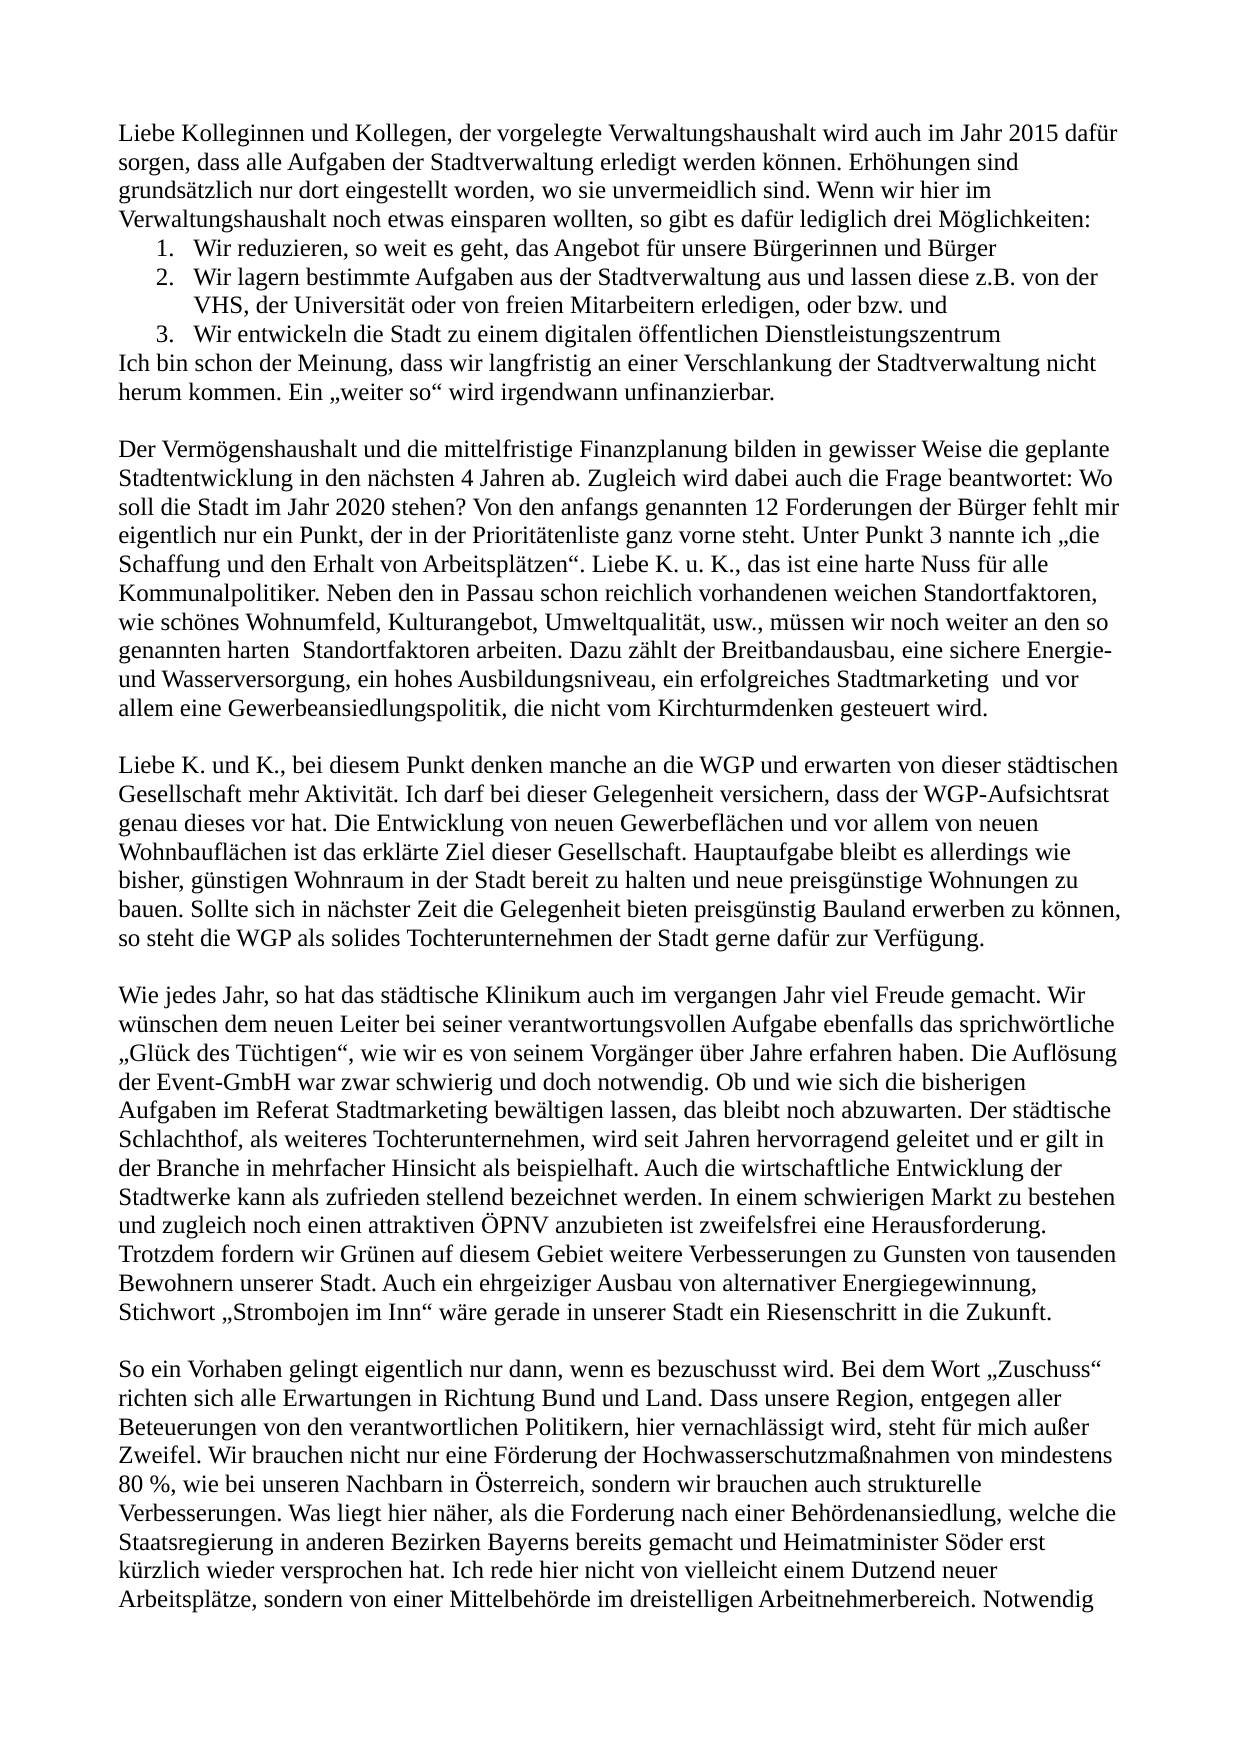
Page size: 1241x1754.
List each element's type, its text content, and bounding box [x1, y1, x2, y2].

text Liebe Kolleginnen und Kollegen, der vorgelegte Verwaltungshaushalt wird auch im Jahr 2015 dafür sorgen, dass alle Aufgaben der Stadtverwaltung erledigt werden können. Erhöhungen sind grundsätzlich nur dort eingestellt worden, wo sie unvermeidlich sind. Wenn wir hier im Verwaltungshaushalt noch etwas einsparen wollten, so gibt es dafür lediglich drei Möglichkeiten: [118, 118, 1122, 233]
list Wir reduzieren, so weit es geht, das Angebot für unsere Bürgerinnen und Bürger [156, 233, 1122, 262]
text Der Vermögenshaushalt und die mittelfristige Finanzplanung bilden in gewisser Weise die geplante Stadtentwicklung in den nächsten 4 Jahren ab. Zugleich wird dabei auch die Frage beantwortet: Wo soll die Stadt im Jahr 2020 stehen? Von den anfangs genannten 12 Forderungen der Bürger fehlt mir eigentlich nur ein Punkt, der in der Prioritätenliste ganz vorne steht. Unter Punkt 3 nannte ich „die Schaffung und den Erhalt von Arbeitsplätzen“. Liebe K. u. K., das ist eine harte Nuss für alle Kommunalpolitiker. Neben den in Passau schon reichlich vorhandenen weichen Standortfaktoren, wie schönes Wohnumfeld, Kulturangebot, Umweltqualität, usw., müssen wir noch weiter an den so genannten harten Standortfaktoren arbeiten. Dazu zählt der Breitbandausbau, eine sichere Energie- und Wasserversorgung, ein hohes Ausbildungsniveau, ein erfolgreiches Stadtmarketing und vor allem eine Gewerbeansiedlungspolitik, die nicht vom Kirchturmdenken gesteuert wird. [118, 434, 1122, 722]
text Liebe K. und K., bei diesem Punkt denken manche an die WGP und erwarten von dieser städtischen Gesellschaft mehr Aktivität. Ich darf bei dieser Gelegenheit versichern, dass der WGP-Aufsichtsrat [118, 751, 1122, 808]
text Wie jedes Jahr, so hat das städtische Klinikum auch im vergangen Jahr viel Freude gemacht. Wir wünschen dem neuen Leiter bei seiner verantwortungsvollen Aufgabe ebenfalls das sprichwörtliche „Glück des Tüchtigen“, wie wir es von seinem Vorgänger über Jahre erfahren haben. Die Auflösung der Event-GmbH war zwar schwierig und doch notwendig. Ob und wie sich die bisherigen Aufgaben im Referat Stadtmarketing bewältigen lassen, das bleibt noch abzuwarten. Der städtische Schlachthof, als weiteres Tochterunternehmen, wird seit Jahren hervorragend geleitet und er gilt in der Branche in mehrfacher Hinsicht als beispielhaft. Auch die wirtschaftliche Entwicklung der Stadtwerke kann als zufrieden stellend bezeichnet werden. In einem schwierigen Markt zu bestehen und zugleich noch einen attraktiven ÖPNV anzubieten ist zweifelsfrei eine Herausforderung. Trotzdem fordern wir Grünen auf diesem Gebiet weitere Verbesserungen zu Gunsten von tausenden Bewohnern unserer Stadt. Auch ein ehrgeiziger Ausbau von alternativer Energiegewinnung, Stichwort „Strombojen im Inn“ wäre gerade in unserer Stadt ein Riesenschritt in die Zukunft. [118, 981, 1122, 1326]
text Ich bin schon der Meinung, dass wir langfristig an einer Verschlankung der Stadtverwaltung nicht herum kommen. Ein „weiter so“ wird irgendwann unfinanzierbar. [118, 348, 1122, 406]
text So ein Vorhaben gelingt eigentlich nur dann, wenn es bezuschusst wird. Bei dem Wort „Zuschuss“ richten sich alle Erwartungen in Richtung Bund und Land. Dass unsere Region, entgegen aller Beteuerungen von den verantwortlichen Politikern, hier vernachlässigt wird, steht für mich außer Zweifel. Wir brauchen nicht nur eine Förderung der Hochwasserschutzmaßnahmen von mindestens 80 %, wie bei unseren Nachbarn in Österreich, sondern wir brauchen auch strukturelle Verbesserungen. Was liegt hier näher, als die Forderung nach einer Behördenansiedlung, welche die Staatsregierung in anderen Bezirken Bayerns bereits gemacht und Heimatminister Söder erst kürzlich wieder versprochen hat. Ich rede hier nicht von vielleicht einem Dutzend neuer Arbeitsplätze, sondern von einer Mittelbehörde im dreistelligen Arbeitnehmerbereich. Notwendig [118, 1354, 1122, 1613]
list Wir entwickeln die Stadt zu einem digitalen öffentlichen Dienstleistungszentrum [156, 319, 1122, 348]
text genau dieses vor hat. Die Entwicklung von neuen Gewerbeflächen und vor allem von neuen Wohnbauflächen ist das erklärte Ziel dieser Gesellschaft. Hauptaufgabe bleibt es allerdings wie bisher, günstigen Wohnraum in der Stadt bereit zu halten und neue preisgünstige Wohnungen zu bauen. Sollte sich in nächster Zeit die Gelegenheit bieten preisgünstig Bauland erwerben zu können, so steht die WGP als solides Tochterunternehmen der Stadt gerne dafür zur Verfügung. [118, 808, 1122, 952]
list Wir lagern bestimmte Aufgaben aus der Stadtverwaltung aus und lassen diese z.B. von der VHS, der Universität oder von freien Mitarbeitern erledigen, oder bzw. und [156, 262, 1122, 319]
